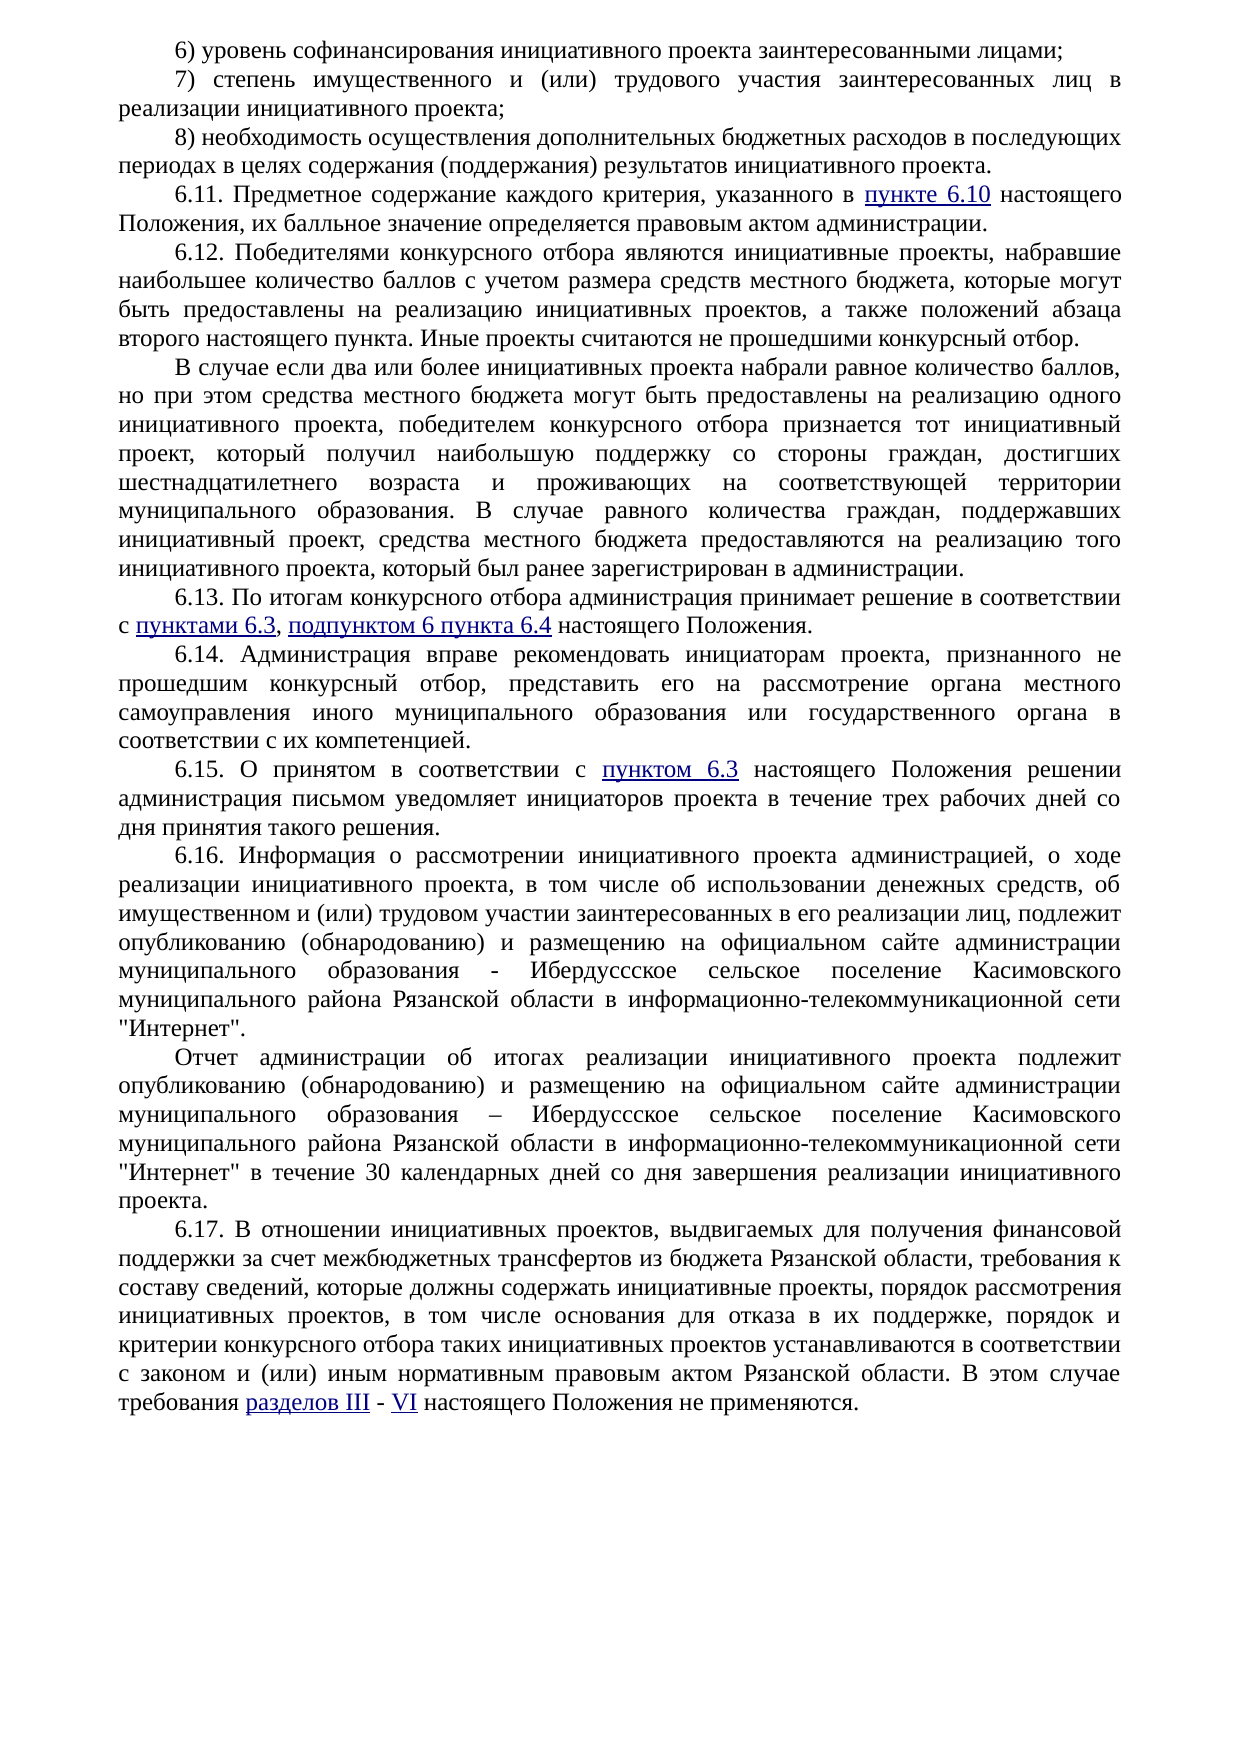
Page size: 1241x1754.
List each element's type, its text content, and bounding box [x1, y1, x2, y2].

text 6.14. Администрация вправе рекомендовать инициаторам проекта, признанного не прошедшим конкурсный отбор, представить его на рассмотрение органа местного самоуправления иного муниципального образования или государственного органа в соответствии с их компетенцией. [118, 639, 1122, 754]
text 6) уровень софинансирования инициативного проекта заинтересованными лицами; [118, 35, 1122, 64]
text 8) необходимость осуществления дополнительных бюджетных расходов в последующих периодах в целях содержания (поддержания) результатов инициативного проекта. [118, 122, 1122, 179]
text 7) степень имущественного и (или) трудового участия заинтересованных лиц в реализации инициативного проекта; [118, 64, 1122, 122]
text 6.11. Предметное содержание каждого критерия, указанного в пункте 6.10 настоящего Положения, их балльное значение определяется правовым актом администрации. [118, 179, 1122, 237]
text 6.17. В отношении инициативных проектов, выдвигаемых для получения финансовой поддержки за счет межбюджетных трансфертов из бюджета Рязанской области, требования к составу сведений, которые должны содержать инициативные проекты, порядок рассмотрения инициативных проектов, в том числе основания для отказа в их поддержке, порядок и критерии конкурсного отбора таких инициативных проектов устанавливаются в соответствии с законом и (или) иным нормативным правовым актом Рязанской области. В этом случае требования разделов III - VI настоящего Положения не применяются. [118, 1214, 1122, 1415]
text 6.12. Победителями конкурсного отбора являются инициативные проекты, набравшие наибольшее количество баллов с учетом размера средств местного бюджета, которые могут быть предоставлены на реализацию инициативных проектов, а также положений абзаца второго настоящего пункта. Иные проекты считаются не прошедшими конкурсный отбор. [118, 237, 1122, 352]
text 6.13. По итогам конкурсного отбора администрация принимает решение в соответствии с пунктами 6.3, подпунктом 6 пункта 6.4 настоящего Положения. [118, 582, 1122, 639]
text 6.16. Информация о рассмотрении инициативного проекта администрацией, о ходе реализации инициативного проекта, в том числе об использовании денежных средств, об имущественном и (или) трудовом участии заинтересованных в его реализации лиц, подлежит опубликованию (обнародованию) и размещению на официальном сайте администрации муниципального образования - Ибердуссское сельское поселение Касимовского муниципального района Рязанской области в информационно-телекоммуникационной сети "Интернет". [118, 840, 1122, 1042]
text В случае если два или более инициативных проекта набрали равное количество баллов, но при этом средства местного бюджета могут быть предоставлены на реализацию одного инициативного проекта, победителем конкурсного отбора признается тот инициативный проект, который получил наибольшую поддержку со стороны граждан, достигших шестнадцатилетнего возраста и проживающих на соответствующей территории муниципального образования. В случае равного количества граждан, поддержавших инициативный проект, средства местного бюджета предоставляются на реализацию того инициативного проекта, который был ранее зарегистрирован в администрации. [118, 352, 1122, 582]
text 6.15. О принятом в соответствии с пунктом 6.3 настоящего Положения решении администрация письмом уведомляет инициаторов проекта в течение трех рабочих дней со дня принятия такого решения. [118, 754, 1122, 840]
text Отчет администрации об итогах реализации инициативного проекта подлежит опубликованию (обнародованию) и размещению на официальном сайте администрации муниципального образования – Ибердуссское сельское поселение Касимовского муниципального района Рязанской области в информационно-телекоммуникационной сети "Интернет" в течение 30 календарных дней со дня завершения реализации инициативного проекта. [118, 1042, 1122, 1214]
